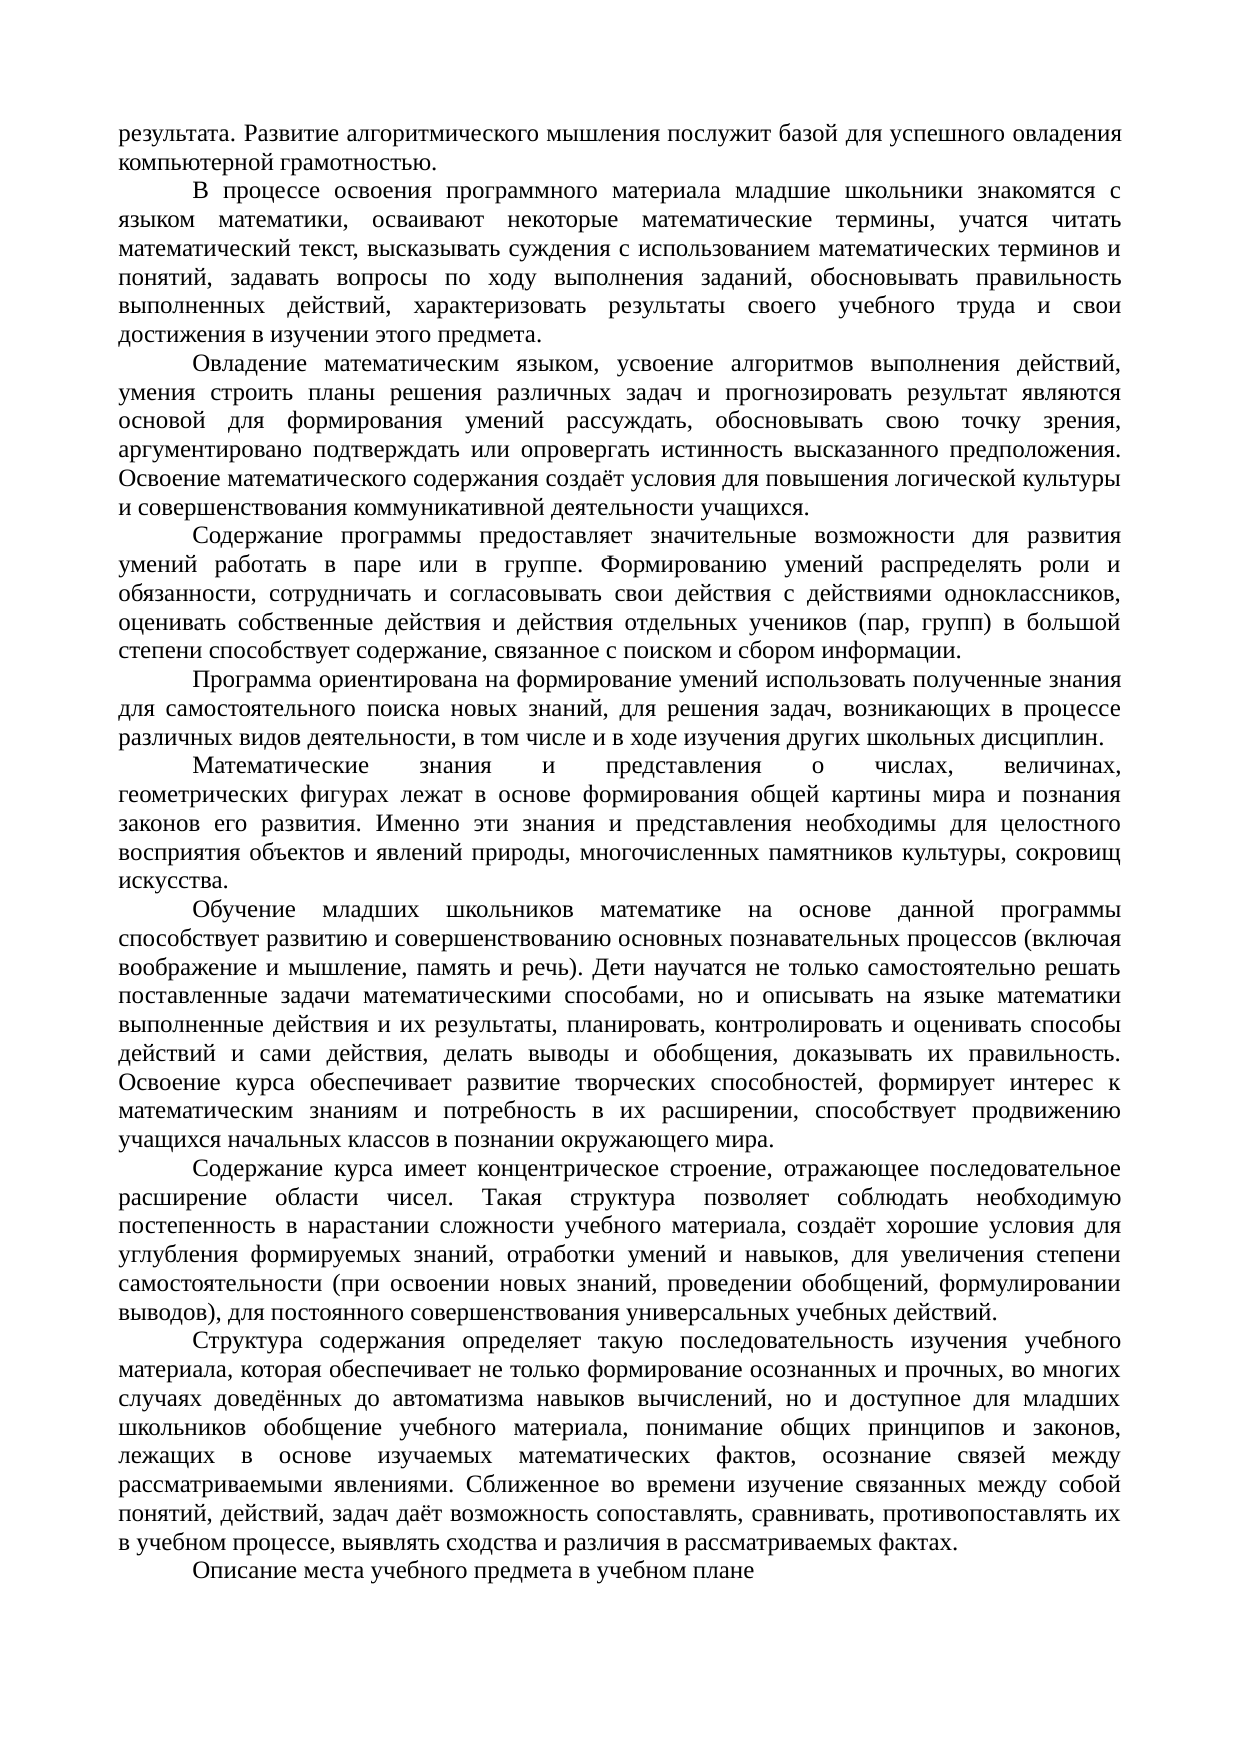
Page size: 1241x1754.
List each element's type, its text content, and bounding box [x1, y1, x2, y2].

text Овладение математическим языком, усвоение алгоритмов выполнения действий, умения строить планы решения различных задач и прогнозировать результат являются основой для формирования умений рассуждать, обосновывать свою точку зрения, аргументировано подтверждать или опровергать истинность высказанного предположения. Освоение математического содержания создаёт условия для повышения логической культуры и совершенствования коммуникативной деятельности учащихся. [118, 348, 1122, 521]
text В процессе освоения программного материала младшие школьники знакомятся с языком математики, осваивают некоторые математические термины, учатся читать математический текст, высказывать суждения с использованием математических терминов и понятий, задавать вопросы по ходу выполнения заданий, обосновывать правильность выполненных действий, характеризовать результаты своего учебного труда и свои достижения в изучении этого предмета. [118, 176, 1122, 348]
text Математические знания и представления о числах, величинах, геометрических фигурах лежат в основе формирования общей картины мира и познания законов его развития. Именно эти знания и представления необходимы для целостного восприятия объектов и явлений природы, многочисленных памятников культуры, сокровищ искусства. [118, 751, 1122, 894]
text Программа ориентирована на формирование умений использовать полученные знания для самостоятельного поиска новых знаний, для решения задач, возникающих в процессе различных видов деятельности, в том числе и в ходе изучения других школьных дисциплин. [118, 664, 1122, 751]
text Описание места учебного предмета в учебном плане [118, 1556, 1122, 1584]
text Содержание программы предоставляет значительные возможности для развития умений работать в паре или в группе. Формированию умений распределять роли и обязанности, сотрудничать и согласовывать свои действия с действиями одноклассников, оценивать собственные действия и действия отдельных учеников (пар, групп) в большой степени способствует содержание, связанное с поиском и сбором информации. [118, 521, 1122, 664]
text Содержание курса имеет концентрическое строение, отражающее последовательное расширение области чисел. Такая структура позволяет соблюдать необходимую постепенность в нарастании сложности учебного материала, создаёт хорошие условия для углубления формируемых знаний, отработки умений и навыков, для увеличения степени самостоятельности (при освоении новых знаний, проведении обобщений, формулировании выводов), для постоянного совершенствования универсальных учебных действий. [118, 1153, 1122, 1326]
text результата. Развитие алгоритмического мышления послужит базой для успешного овладения компьютерной грамотностью. [118, 118, 1122, 176]
text Обучение младших школьников математике на основе данной программы способствует развитию и совершенствованию основных познавательных процессов (включая воображение и мышление, память и речь). Дети научатся не только самостоятельно решать поставленные задачи математическими способами, но и описывать на языке математики выполненные действия и их результаты, планировать, контролировать и оценивать способы действий и сами действия, делать выводы и обобщения, доказывать их правильность. Освоение курса обеспечивает развитие творческих способностей, формирует интерес к математическим знаниям и потребность в их расширении, способствует продвижению учащихся начальных классов в познании окружающего мира. [118, 894, 1122, 1153]
text Структура содержания определяет такую последовательность изучения учебного материала, которая обеспечивает не только формирование осознанных и прочных, во многих случаях доведённых до автоматизма навыков вычислений, но и доступное для младших школьников обобщение учебного материала, понимание общих принципов и законов, лежащих в основе изучаемых математических фактов, осознание связей между рассматриваемыми явлениями. Сближенное во времени изучение связанных между собой понятий, действий, задач даёт возможность сопоставлять, сравнивать, противопоставлять их в учебном процессе, выявлять сходства и различия в рассматриваемых фактах. [118, 1326, 1122, 1556]
